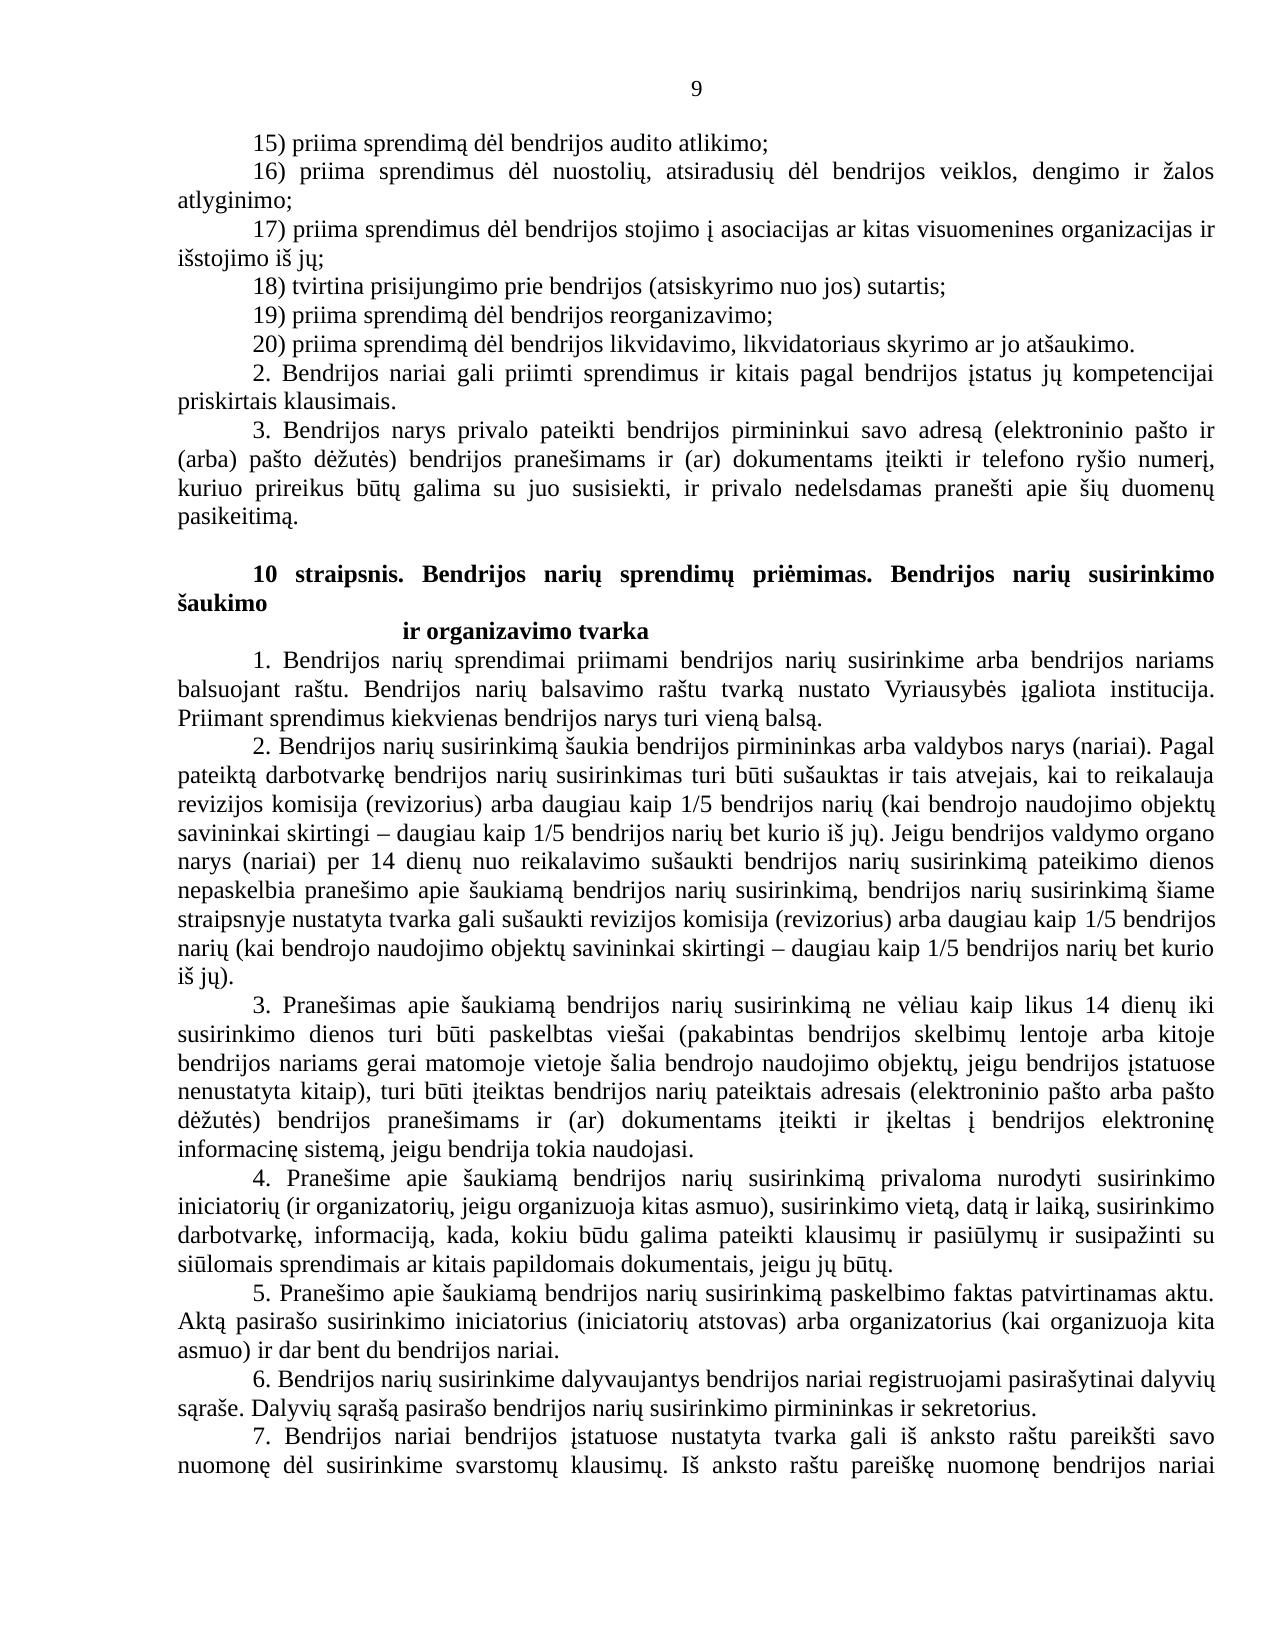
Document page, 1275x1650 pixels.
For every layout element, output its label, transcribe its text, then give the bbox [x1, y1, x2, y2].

text 3. Pranešimas apie šaukiamą bendrijos narių susirinkimą ne vėliau kaip likus 14 dienų iki susirinkimo dienos turi būti paskelbtas viešai (pakabintas bendrijos skelbimų lentoje arba kitoje bendrijos nariams gerai matomoje vietoje šalia bendrojo naudojimo objektų, jeigu bendrijos įstatuose nenustatyta kitaip), turi būti įteiktas bendrijos narių pateiktais adresais (elektroninio pašto arba pašto dėžutės) bendrijos pranešimams ir (ar) dokumentams įteikti ir įkeltas į bendrijos elektroninę informacinę sistemą, jeigu bendrija tokia naudojasi. [177, 990, 1216, 1163]
text 17) priima sprendimus dėl bendrijos stojimo į asociacijas ar kitas visuomenines organizacijas ir išstojimo iš jų; [177, 214, 1216, 271]
text 4. Pranešime apie šaukiamą bendrijos narių susirinkimą privaloma nurodyti susirinkimo iniciatorių (ir organizatorių, jeigu organizuoja kitas asmuo), susirinkimo vietą, datą ir laiką, susirinkimo darbotvarkę, informaciją, kada, kokiu būdu galima pateikti klausimų ir pasiūlymų ir susipažinti su siūlomais sprendimais ar kitais papildomais dokumentais, jeigu jų būtų. [177, 1163, 1216, 1278]
text 19) priima sprendimą dėl bendrijos reorganizavimo; [177, 300, 1216, 329]
text 2. Bendrijos narių susirinkimą šaukia bendrijos pirmininkas arba valdybos narys (nariai). Pagal pateiktą darbotvarkę bendrijos narių susirinkimas turi būti sušauktas ir tais atvejais, kai to reikalauja revizijos komisija (revizorius) arba daugiau kaip 1/5 bendrijos narių (kai bendrojo naudojimo objektų savininkai skirtingi – daugiau kaip 1/5 bendrijos narių bet kurio iš jų). Jeigu bendrijos valdymo organo narys (nariai) per 14 dienų nuo reikalavimo sušaukti bendrijos narių susirinkimą pateikimo dienos nepaskelbia pranešimo apie šaukiamą bendrijos narių susirinkimą, bendrijos narių susirinkimą šiame straipsnyje nustatyta tvarka gali sušaukti revizijos komisija (revizorius) arba daugiau kaip 1/5 bendrijos narių (kai bendrojo naudojimo objektų savininkai skirtingi – daugiau kaip 1/5 bendrijos narių bet kurio iš jų). [177, 731, 1216, 990]
text ir organizavimo tvarka [177, 616, 1216, 645]
text 15) priima sprendimą dėl bendrijos audito atlikimo; [177, 128, 1216, 156]
text 1. Bendrijos narių sprendimai priimami bendrijos narių susirinkime arba bendrijos nariams balsuojant raštu. Bendrijos narių balsavimo raštu tvarką nustato Vyriausybės įgaliota institucija. Priimant sprendimus kiekvienas bendrijos narys turi vieną balsą. [177, 645, 1216, 731]
text 18) tvirtina prisijungimo prie bendrijos (atsiskyrimo nuo jos) sutartis; [177, 271, 1216, 300]
text 3. Bendrijos narys privalo pateikti bendrijos pirmininkui savo adresą (elektroninio pašto ir (arba) pašto dėžutės) bendrijos pranešimams ir (ar) dokumentams įteikti ir telefono ryšio numerį, kuriuo prireikus būtų galima su juo susisiekti, ir privalo nedelsdamas pranešti apie šių duomenų pasikeitimą. [177, 415, 1216, 530]
text 6. Bendrijos narių susirinkime dalyvaujantys bendrijos nariai registruojami pasirašytinai dalyvių sąraše. Dalyvių sąrašą pasirašo bendrijos narių susirinkimo pirmininkas ir sekretorius. [177, 1364, 1216, 1421]
text 20) priima sprendimą dėl bendrijos likvidavimo, likvidatoriaus skyrimo ar jo atšaukimo. [177, 329, 1216, 358]
text 10 straipsnis. Bendrijos narių sprendimų priėmimas. Bendrijos narių susirinkimo šaukimo [177, 559, 1216, 616]
text 5. Pranešimo apie šaukiamą bendrijos narių susirinkimą paskelbimo faktas patvirtinamas aktu. Aktą pasirašo susirinkimo iniciatorius (iniciatorių atstovas) arba organizatorius (kai organizuoja kita asmuo) ir dar bent du bendrijos nariai. [177, 1278, 1216, 1364]
text 16) priima sprendimus dėl nuostolių, atsiradusių dėl bendrijos veiklos, dengimo ir žalos atlyginimo; [177, 156, 1216, 214]
text 7. Bendrijos nariai bendrijos įstatuose nustatyta tvarka gali iš anksto raštu pareikšti savo nuomonę dėl susirinkime svarstomų klausimų. Iš anksto raštu pareiškę nuomonę bendrijos nariai [177, 1421, 1216, 1479]
text 2. Bendrijos nariai gali priimti sprendimus ir kitais pagal bendrijos įstatus jų kompetencijai priskirtais klausimais. [177, 358, 1216, 415]
